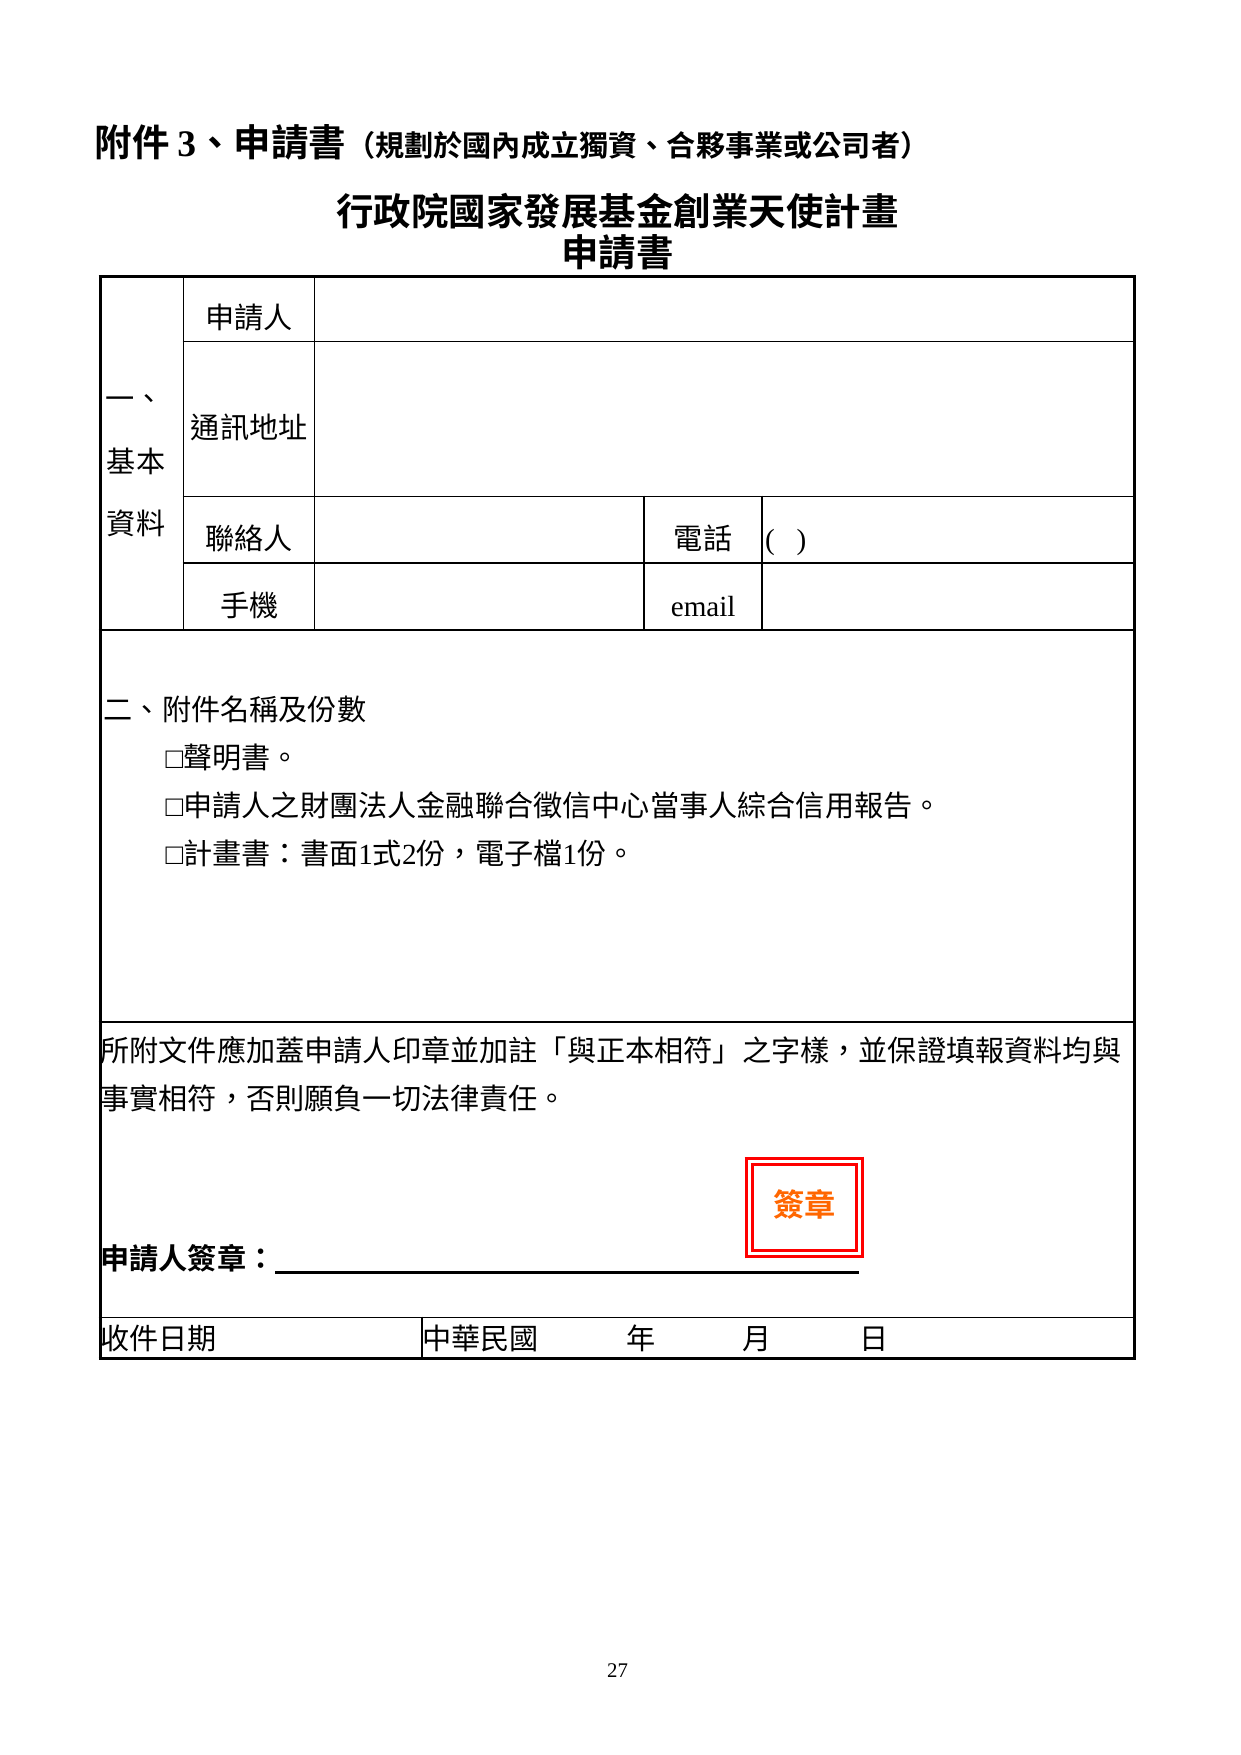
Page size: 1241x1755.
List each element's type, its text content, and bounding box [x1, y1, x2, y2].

table_cell 聯絡人 [184, 497, 314, 562]
table_header [315, 278, 1133, 341]
table_cell 收件日期 [102, 1318, 421, 1357]
table_cell ( ) [763, 497, 1133, 562]
table_cell email [645, 564, 761, 629]
table_header 申請人 [184, 278, 314, 341]
text 申請書 [94, 233, 1140, 275]
table_cell 中華民國 年 月 日 [423, 1318, 1133, 1357]
table_cell [315, 497, 643, 562]
table_cell [315, 342, 1133, 496]
table_cell 手機 [184, 564, 314, 629]
subtitle 附件3、申請書（規劃於國內成立獨資、合夥事業或公司者） [94, 112, 1140, 167]
table_cell [315, 564, 643, 629]
table_cell 所附文件應加蓋申請人印章並加註「與正本相符」之字樣，並保證填報資料均與事實相符，否則願負一切法律責任。 申請人簽章： [102, 1023, 1133, 1317]
table_cell [763, 564, 1133, 629]
table_cell 電話 [645, 497, 761, 562]
table_cell 二、附件名稱及份數 □聲明書。 □申請人之財團法人金融聯合徵信中心當事人綜合信用報告。 □計畫書：書面1式2份，電子檔1份。 [102, 631, 1133, 1021]
table_cell 通訊地址 [184, 342, 314, 496]
text 行政院國家發展基金創業天使計畫 [94, 192, 1140, 233]
table_header 一、基本資料 [102, 278, 183, 629]
